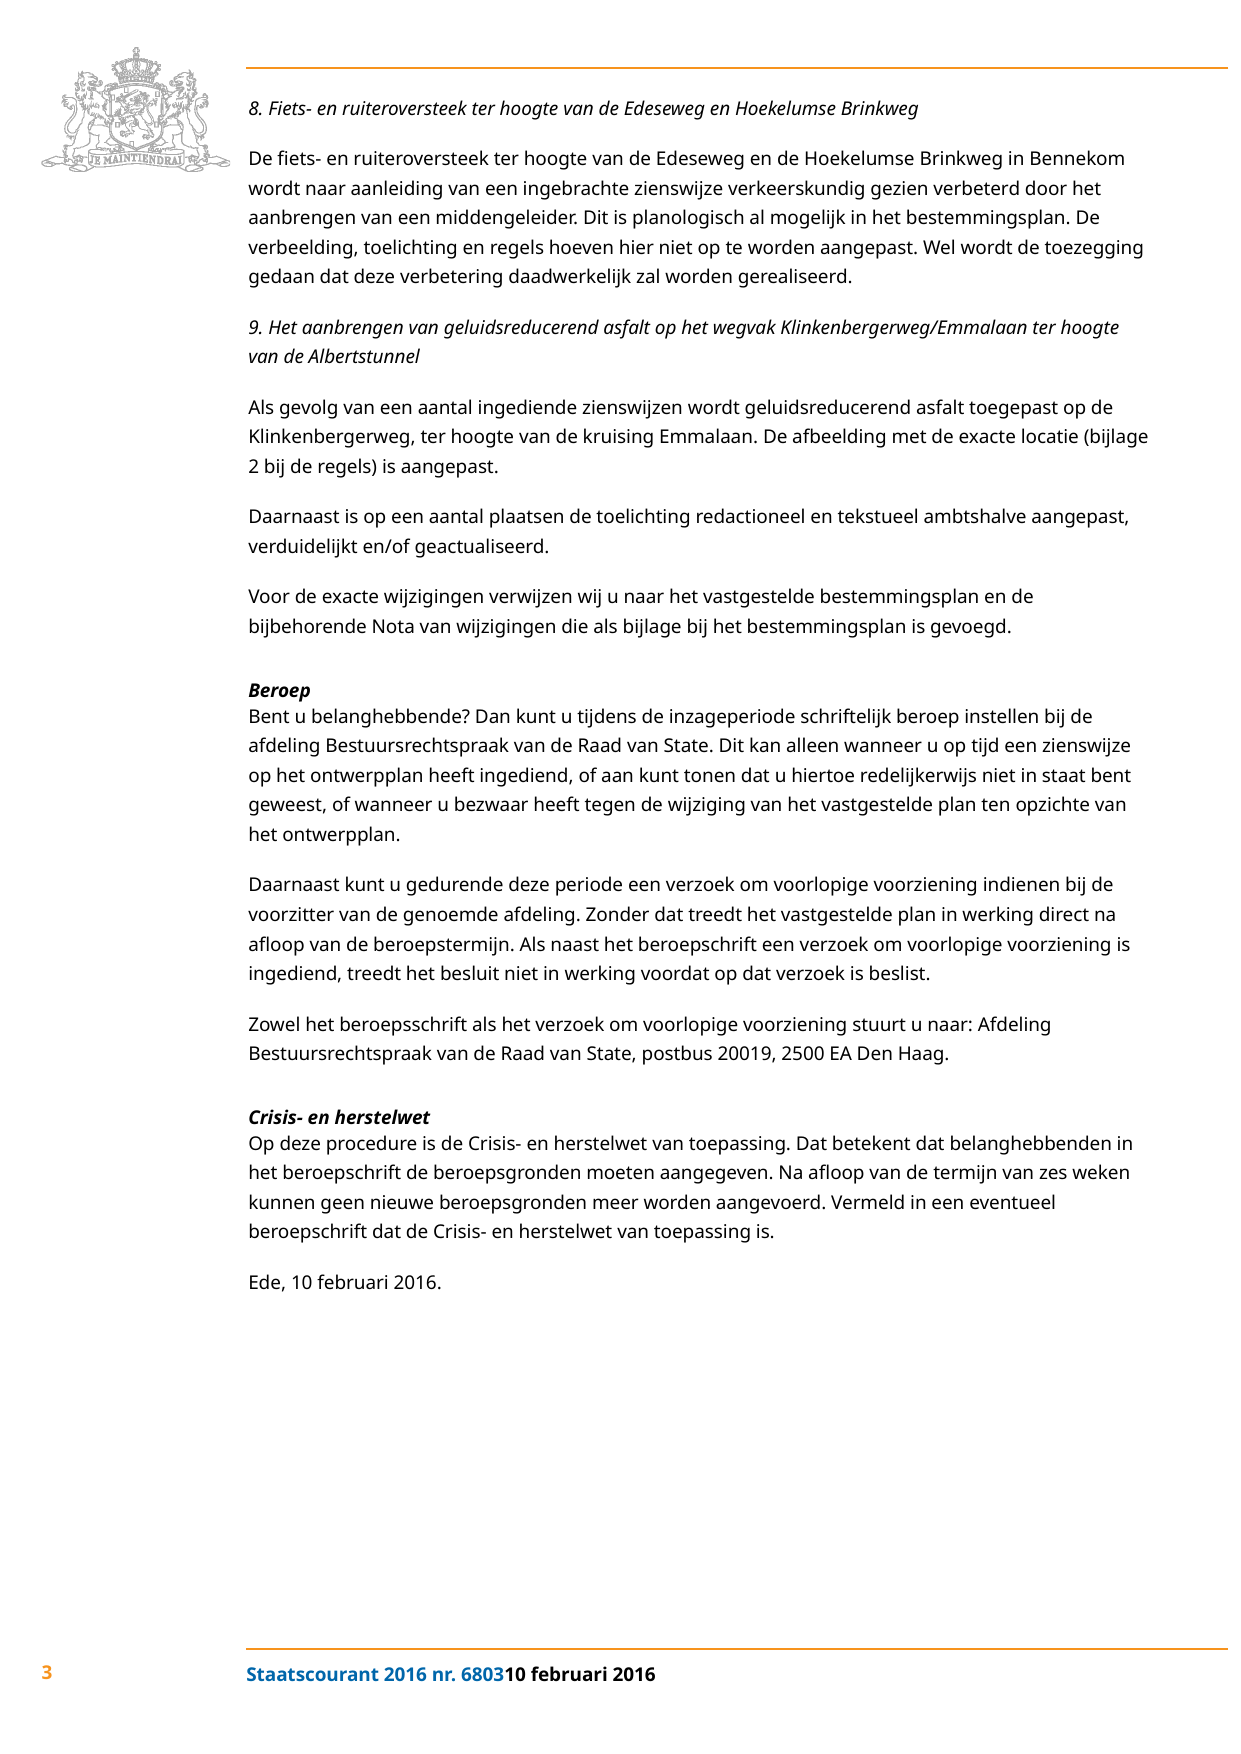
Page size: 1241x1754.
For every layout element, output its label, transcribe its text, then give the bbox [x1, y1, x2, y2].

text Voor de exacte wijzigingen verwijzen wij u naar het vastgestelde bestemmingsplan en de bijbehorende Nota van wijzigingen die als bijlage bij het bestemmingsplan is gevoegd. [248, 583, 1152, 639]
text 8. Fiets- en ruiteroversteek ter hoogte van de Edeseweg en Hoekelumse Brinkweg [248, 95, 1152, 121]
text Zowel het beroepsschrift als het verzoek om voorlopige voorziening stuurt u naar: Afdeling Bestuursrechtspraak van de Raad van State, postbus 20019, 2500 EA Den Haag. [248, 1011, 1152, 1066]
text Daarnaast is op een aantal plaatsen de toelichting redactioneel en tekstueel ambtshalve aangepast, verduidelijkt en/of geactualiseerd. [248, 503, 1152, 559]
text Ede, 10 februari 2016. [248, 1269, 1152, 1295]
text Bent u belanghebbende? Dan kunt u tijdens de inzageperiode schriftelijk beroep instellen bij de afdeling Bestuursrechtspraak van de Raad van State. Dit kan alleen wanneer u op tijd een zienswijze op het ontwerpplan heeft ingediend, of aan kunt tonen dat u hiertoe redelijkerwijs niet in staat bent geweest, of wanneer u bezwaar heeft tegen de wijziging van het vastgestelde plan ten opzichte van het ontwerpplan. [248, 703, 1152, 847]
text Op deze procedure is de Crisis- en herstelwet van toepassing. Dat betekent dat belanghebbenden in het beroepschrift de beroepsgronden moeten aangegeven. Na afloop van de termijn van zes weken kunnen geen nieuwe beroepsgronden meer worden aangevoerd. Vermeld in een eventueel beroepschrift dat de Crisis- en herstelwet van toepassing is. [248, 1130, 1152, 1244]
text Crisis- en herstelwet [248, 1104, 1152, 1130]
text Daarnaast kunt u gedurende deze periode een verzoek om voorlopige voorziening indienen bij de voorzitter van de genoemde afdeling. Zonder dat treedt het vastgestelde plan in werking direct na afloop van de beroepstermijn. Als naast het beroepschrift een verzoek om voorlopige voorziening is ingediend, treedt het besluit niet in werking voordat op dat verzoek is beslist. [248, 872, 1152, 986]
text De fiets- en ruiteroversteek ter hoogte van de Edeseweg en de Hoekelumse Brinkweg in Bennekom wordt naar aanleiding van een ingebrachte zienswijze verkeerskundig gezien verbeterd door het aanbrengen van een middengeleider. Dit is planologisch al mogelijk in het bestemmingsplan. De verbeelding, toelichting en regels hoeven hier niet op te worden aangepast. Wel wordt de toezegging gedaan dat deze verbetering daadwerkelijk zal worden gerealiseerd. [248, 145, 1152, 289]
text Beroep [248, 677, 1152, 703]
text Als gevolg van een aantal ingediende zienswijzen wordt geluidsreducerend asfalt toegepast op de Klinkenbergerweg, ter hoogte van de kruising Emmalaan. De afbeelding met de exacte locatie (bijlage 2 bij de regels) is aangepast. [248, 394, 1152, 479]
text 9. Het aanbrengen van geluidsreducerend asfalt op het wegvak Klinkenbergerweg/Emmalaan ter hoogte van de Albertstunnel [248, 314, 1152, 369]
picture [41, 47, 231, 172]
